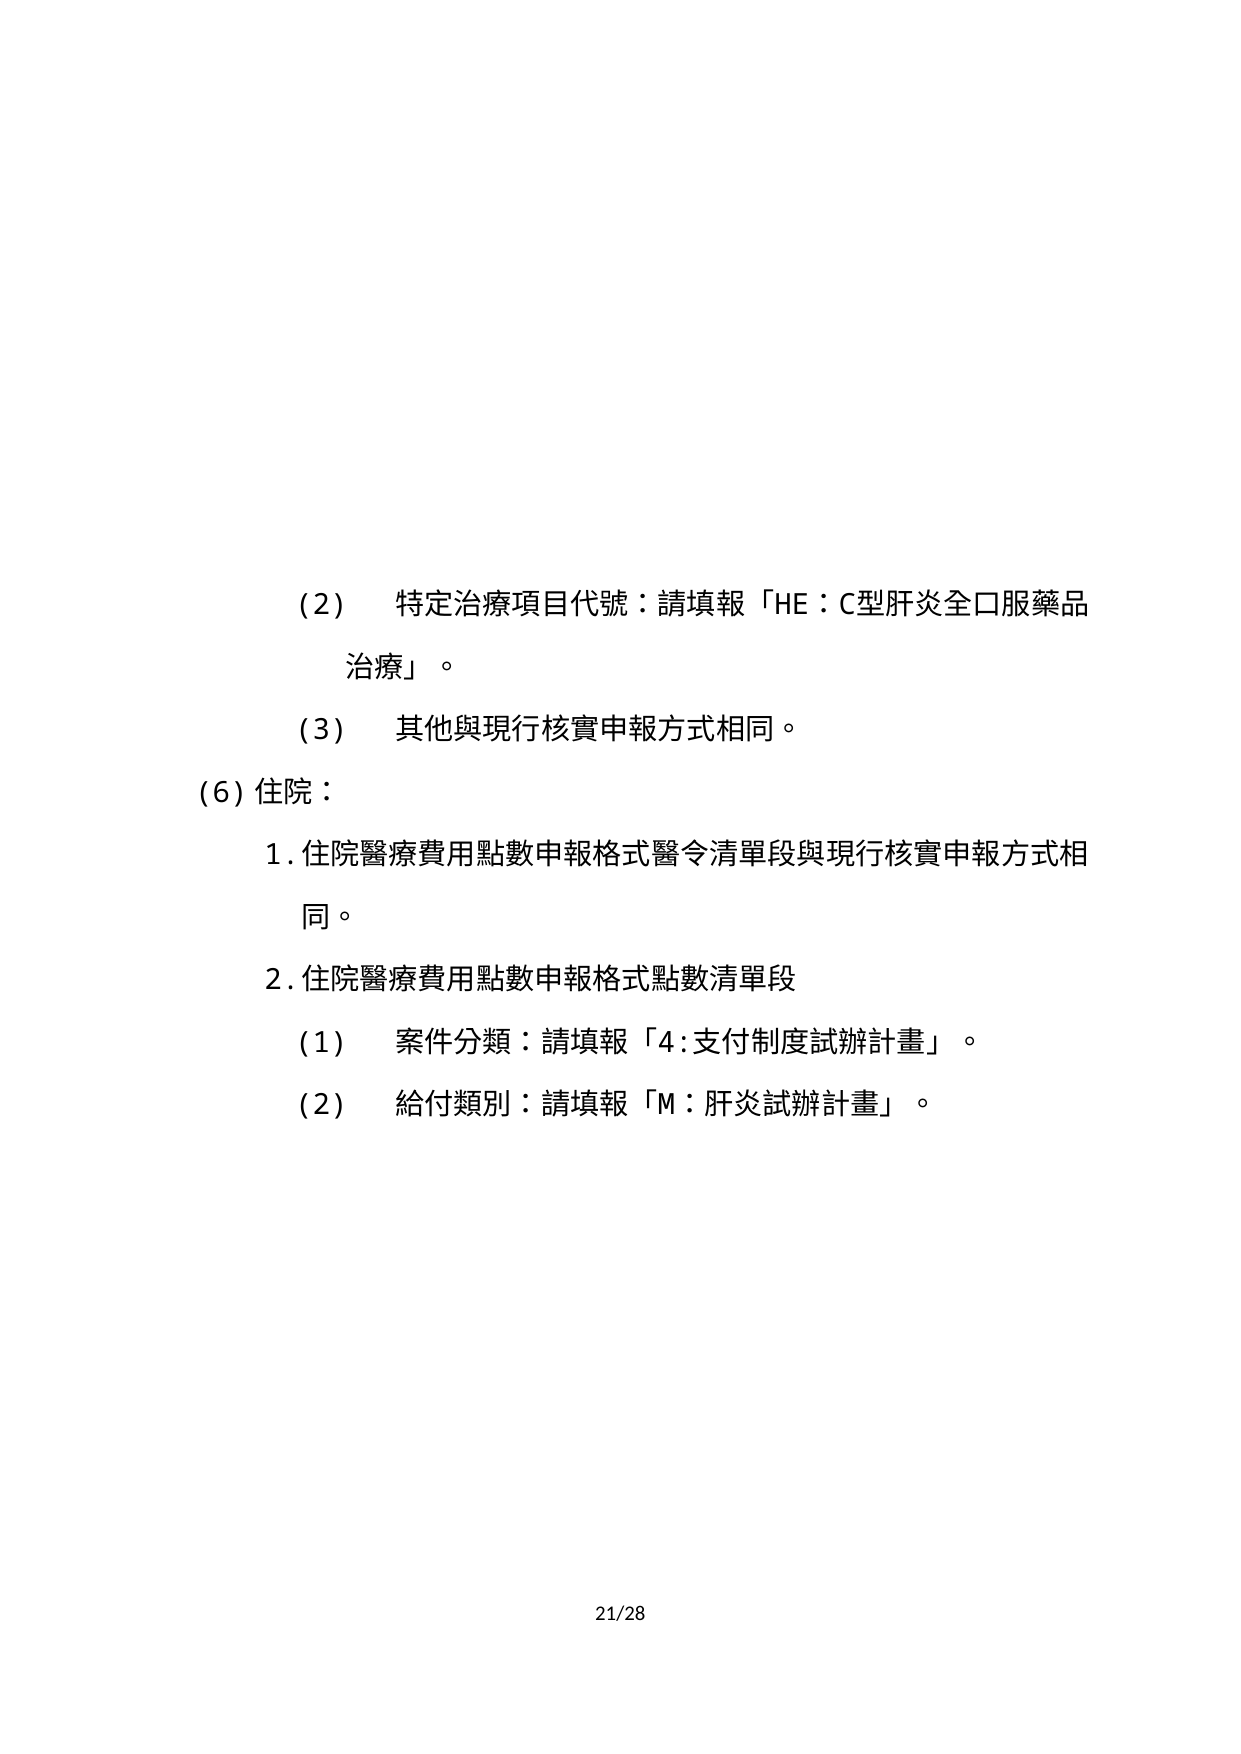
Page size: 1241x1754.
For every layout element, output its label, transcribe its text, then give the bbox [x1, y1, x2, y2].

list 給付類別：請填報「M：肝炎試辦計畫」。 [295, 1060, 1098, 1123]
list 住院醫療費用點數申報格式點數清單段 [264, 935, 1098, 998]
list 住院醫療費用點數申報格式醫令清單段與現行核實申報方式相同。 [264, 810, 1098, 935]
list 特定治療項目代號：請填報「HE：C型肝炎全口服藥品治療」。 [295, 560, 1098, 685]
list 其他與現行核實申報方式相同。 [295, 685, 1098, 748]
list 住院： [195, 748, 1098, 810]
list 案件分類：請填報「4:支付制度試辦計畫」。 [295, 998, 1098, 1060]
